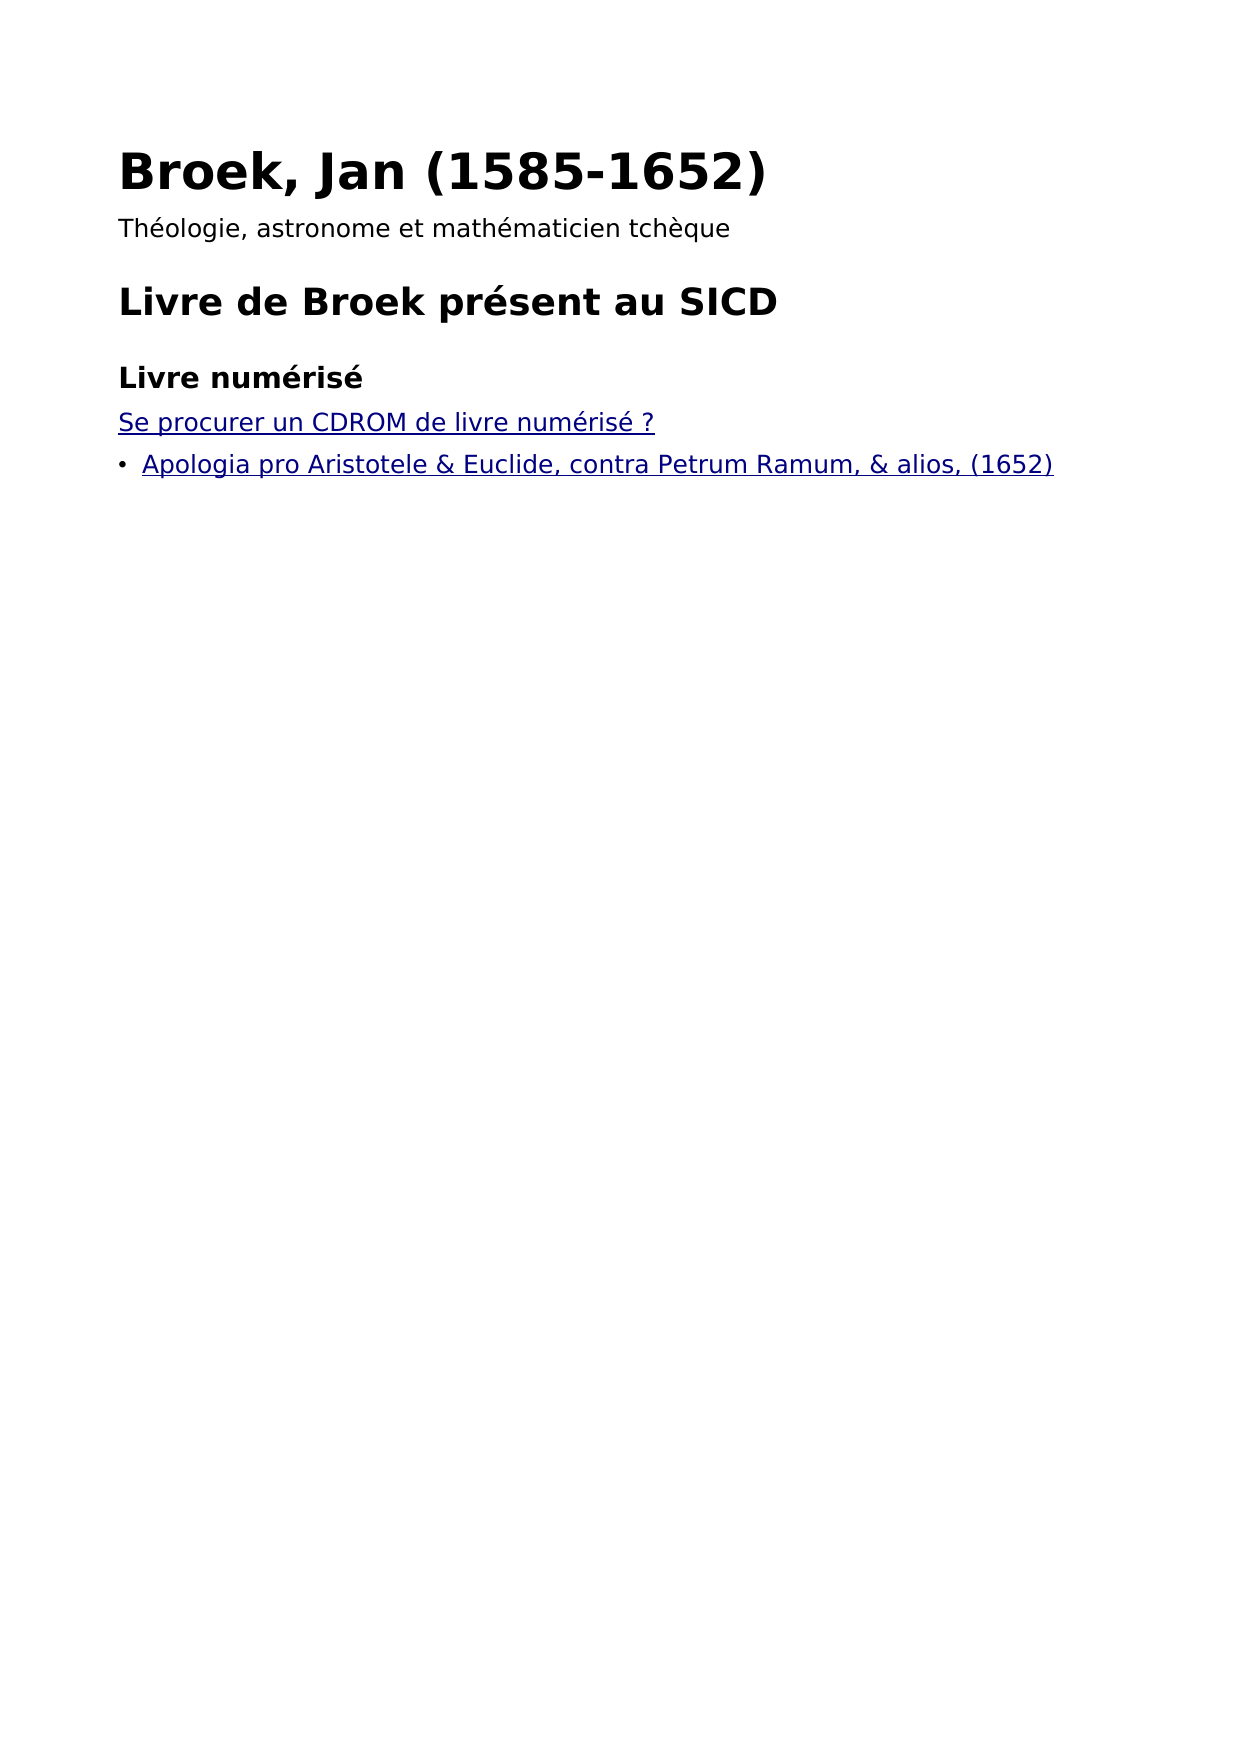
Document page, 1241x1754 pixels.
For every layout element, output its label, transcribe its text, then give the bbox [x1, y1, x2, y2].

list Apologia pro Aristotele & Euclide, contra Petrum Ramum, & alios, (1652) [118, 450, 1122, 479]
subtitle Livre numérisé [118, 362, 1122, 396]
text Se procurer un CDROM de livre numérisé ? [118, 408, 1122, 437]
text Théologie, astronome et mathématicien tchèque [118, 214, 1122, 243]
subtitle Broek, Jan (1585-1652) [118, 143, 1122, 201]
subtitle Livre de Broek présent au SICD [118, 281, 1122, 324]
